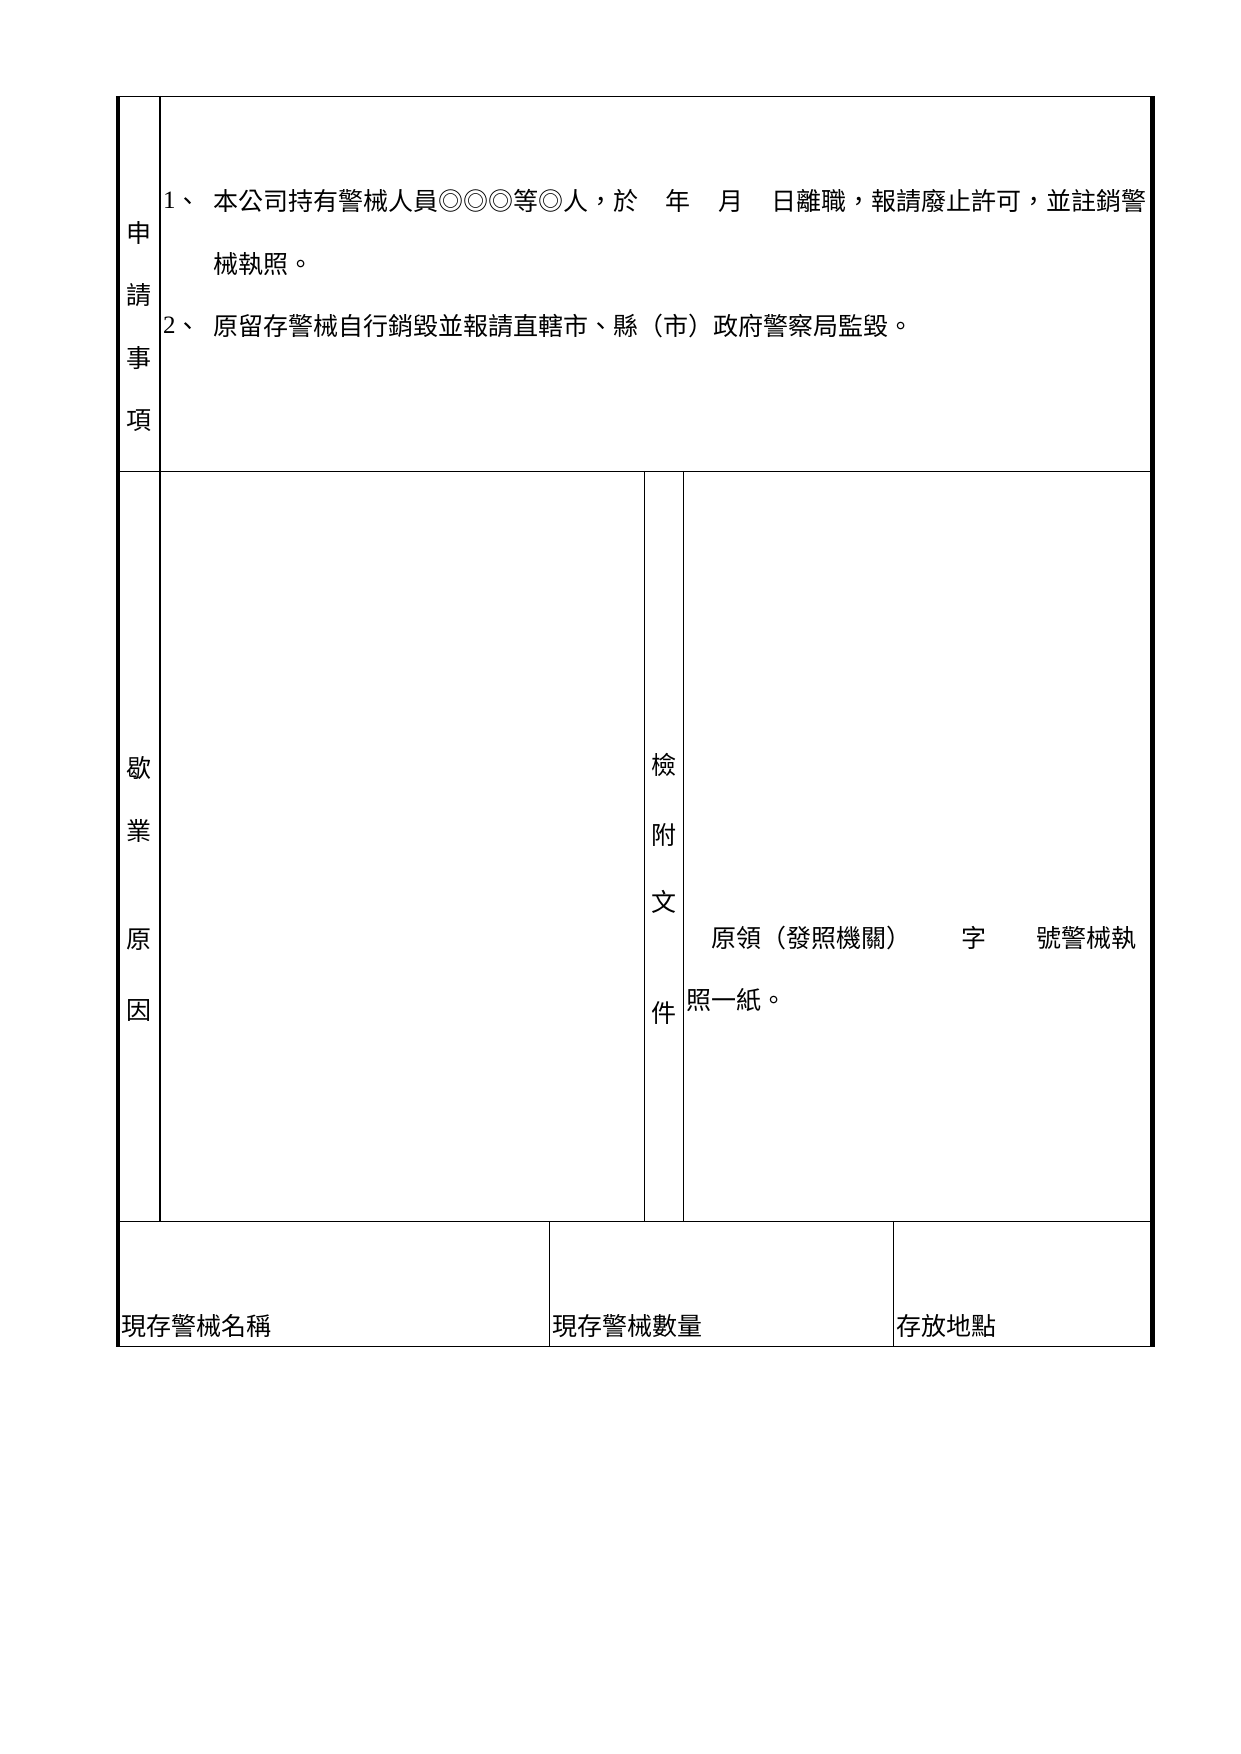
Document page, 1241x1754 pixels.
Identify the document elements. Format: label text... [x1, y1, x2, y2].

table_cell 歇 業 原 因 [120, 472, 159, 1221]
table_cell 檢 附 文 件 [645, 472, 683, 1221]
table_cell 現存警械名稱 [120, 1222, 549, 1346]
table_cell [161, 472, 644, 1221]
table_cell 現存警械數量 [550, 1222, 893, 1346]
table_cell 原領（發照機關） 字 號警械執照一紙。 [684, 472, 1150, 1221]
table_cell 本公司持有警械人員◎◎◎等◎人，於 年 月 日離職，報請廢止許可，並註銷警械執照。 原留存警械自行銷毀並報請直轄市、縣（市）政府警察局監毀。 [161, 97, 1150, 471]
table_cell 申請事項 [120, 97, 159, 471]
table_cell 存放地點 [894, 1222, 1150, 1346]
